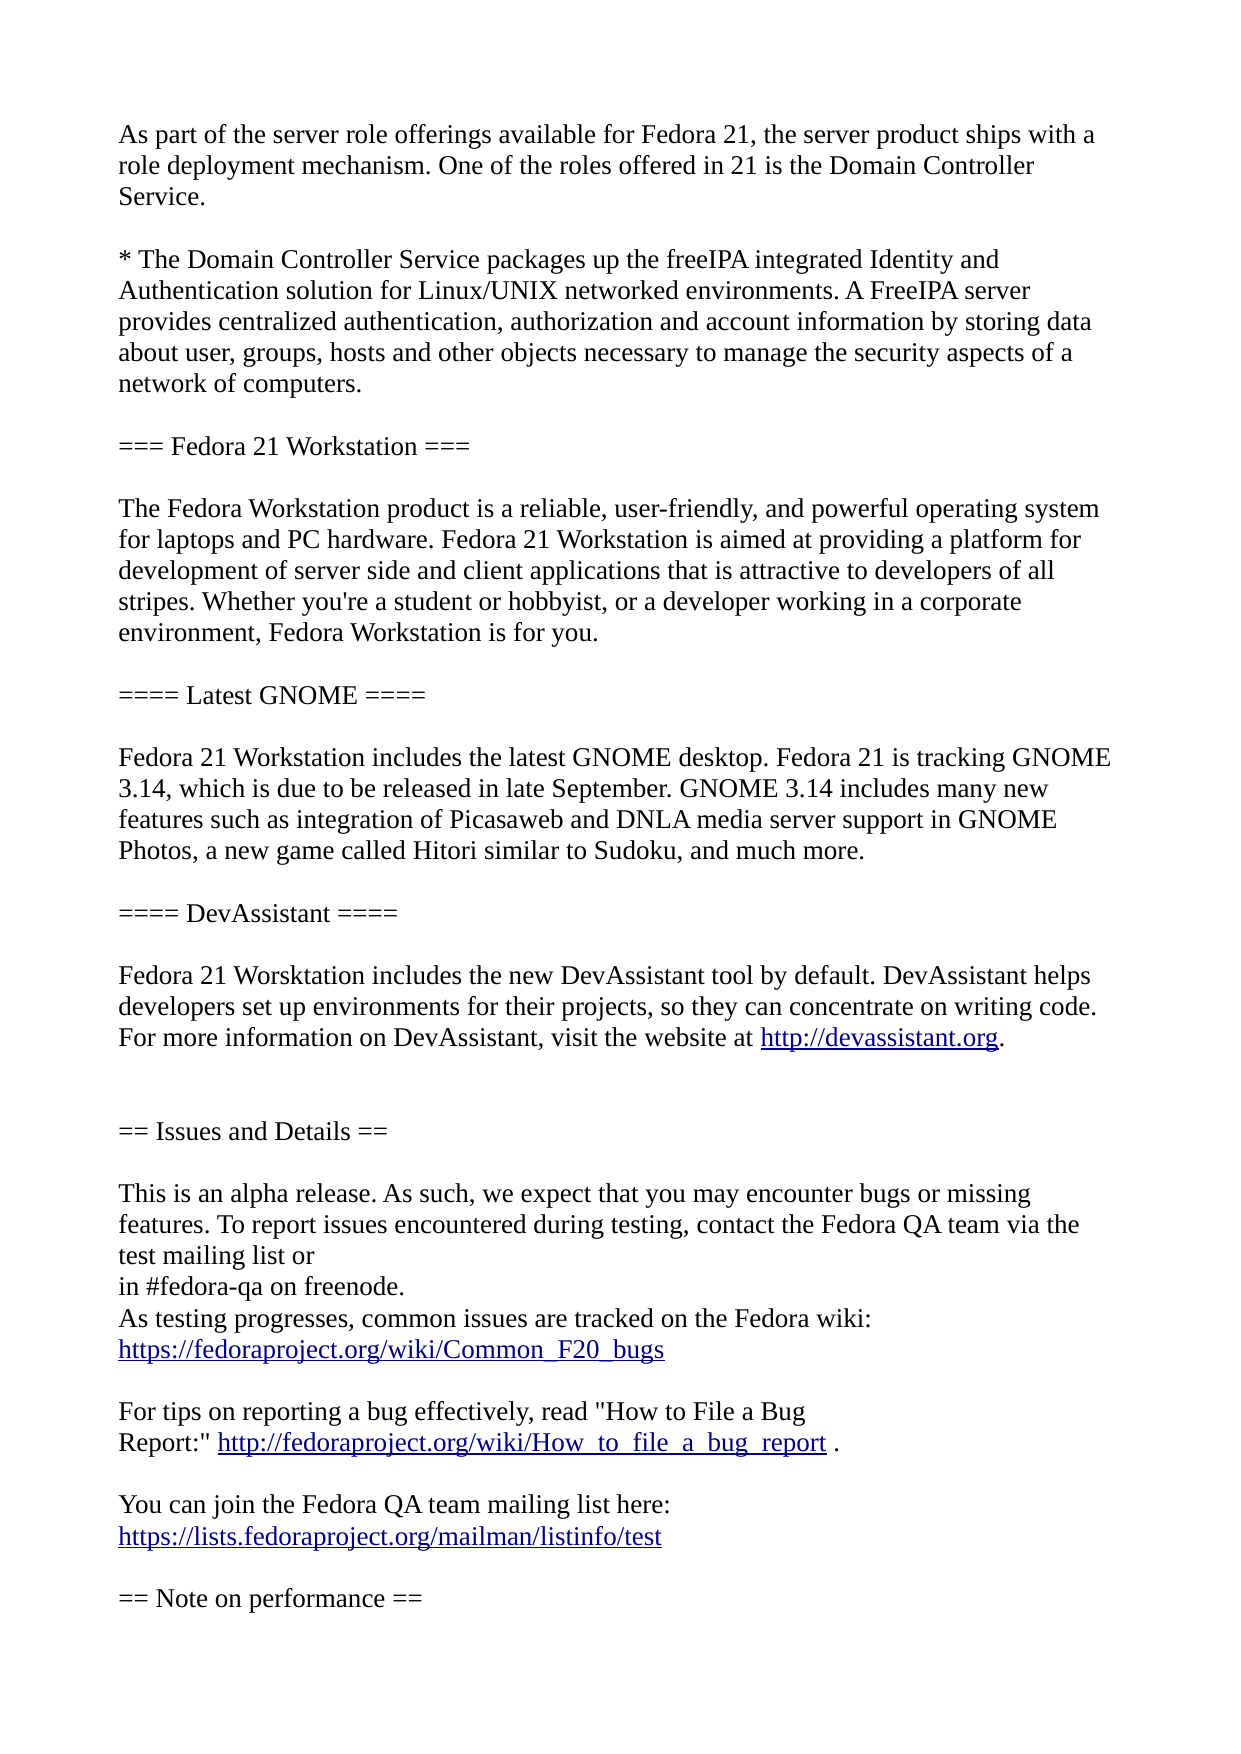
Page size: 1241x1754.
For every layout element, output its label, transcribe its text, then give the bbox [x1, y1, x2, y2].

text As part of the server role offerings available for Fedora 21, the server product ships with a role deployment mechanism. One of the roles offered in 21 is the Domain Controller Service. [118, 118, 1122, 212]
text Report:" http://fedoraproject.org/wiki/How_to_file_a_bug_report . [118, 1426, 1122, 1457]
text == Note on performance == [118, 1582, 1122, 1613]
text This is an alpha release. As such, we expect that you may encounter bugs or missing features. To report issues encountered during testing, contact the Fedora QA team via the test mailing list or [118, 1177, 1122, 1271]
text As testing progresses, common issues are tracked on the Fedora wiki: [118, 1302, 1122, 1333]
text For tips on reporting a bug effectively, read "How to File a Bug [118, 1395, 1122, 1426]
text ==== DevAssistant ==== [118, 897, 1122, 928]
text The Fedora Workstation product is a reliable, user-friendly, and powerful operating system for laptops and PC hardware. Fedora 21 Workstation is aimed at providing a platform for development of server side and client applications that is attractive to developers of all stripes. Whether you're a student or hobbyist, or a developer working in a corporate environment, Fedora Workstation is for you. [118, 492, 1122, 648]
text Fedora 21 Workstation includes the latest GNOME desktop. Fedora 21 is tracking GNOME 3.14, which is due to be released in late September. GNOME 3.14 includes many new features such as integration of Picasaweb and DNLA media server support in GNOME Photos, a new game called Hitori similar to Sudoku, and much more. [118, 741, 1122, 866]
text https://fedoraproject.org/wiki/Common_F20_bugs [118, 1333, 1122, 1364]
text in #fedora-qa on freenode. [118, 1271, 1122, 1302]
text ==== Latest GNOME ==== [118, 679, 1122, 710]
text * The Domain Controller Service packages up the freeIPA integrated Identity and Authentication solution for Linux/UNIX networked environments. A FreeIPA server provides centralized authentication, authorization and account information by storing data about user, groups, hosts and other objects necessary to manage the security aspects of a network of computers. [118, 243, 1122, 398]
text == Issues and Details == [118, 1115, 1122, 1146]
text Fedora 21 Worsktation includes the new DevAssistant tool by default. DevAssistant helps developers set up environments for their projects, so they can concentrate on writing code. For more information on DevAssistant, visit the website at http://devassistant.org. [118, 959, 1122, 1052]
text You can join the Fedora QA team mailing list here: [118, 1488, 1122, 1520]
text https://lists.fedoraproject.org/mailman/listinfo/test [118, 1520, 1122, 1551]
text === Fedora 21 Workstation === [118, 429, 1122, 461]
